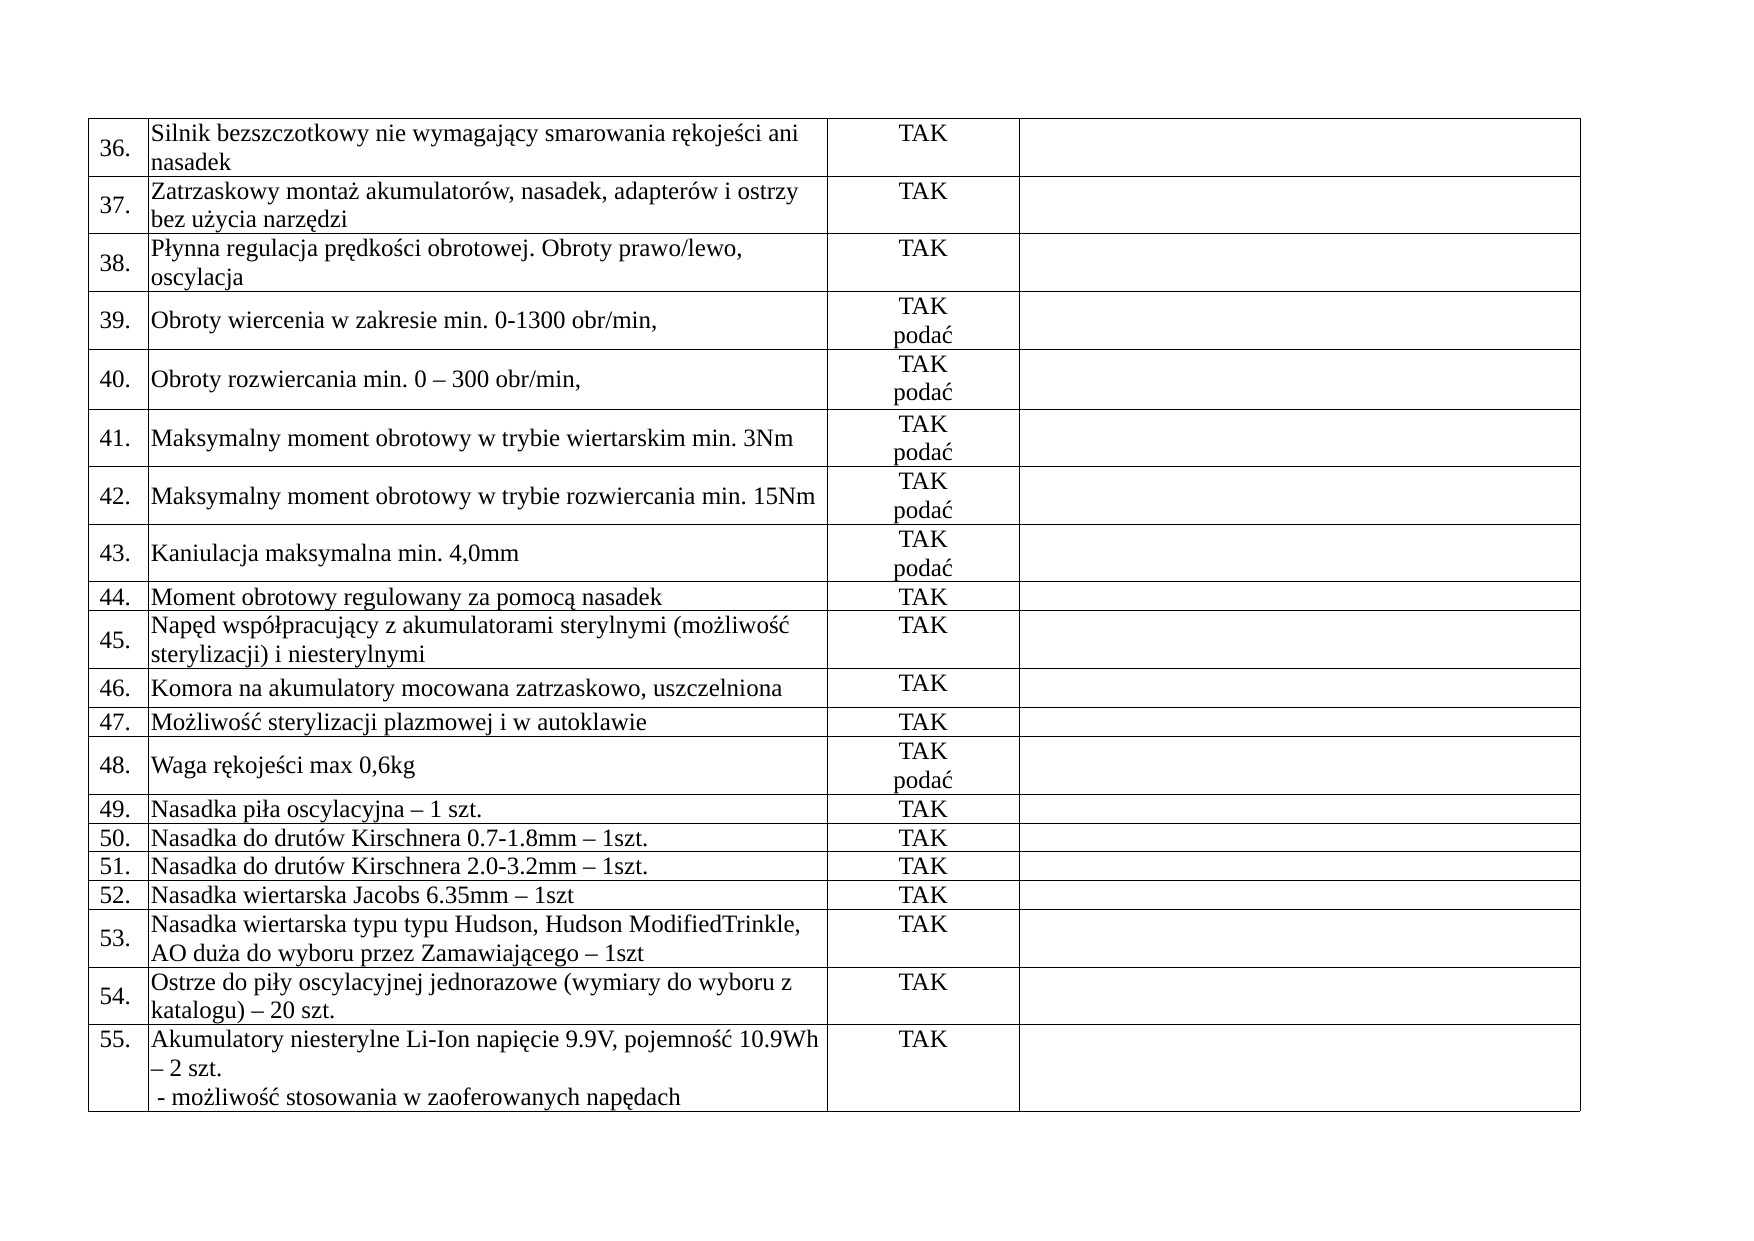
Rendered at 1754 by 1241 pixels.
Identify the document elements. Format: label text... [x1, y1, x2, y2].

table_cell Napęd współpracujący z akumulatorami sterylnymi (możliwość sterylizacji) i niesterylnymi [149, 611, 827, 668]
table_cell TAK [828, 881, 1019, 909]
table_cell TAK [828, 119, 1019, 176]
table_cell Obroty wiercenia w zakresie min. 0-1300 obr/min, [149, 292, 827, 348]
table_cell [89, 1025, 148, 1111]
table_cell TAK podać [828, 525, 1019, 581]
table_cell [89, 852, 148, 880]
table_cell TAK podać [828, 467, 1019, 524]
table_cell [89, 968, 148, 1024]
table_cell [89, 525, 148, 581]
table_cell [1020, 1025, 1580, 1111]
table_cell Kaniulacja maksymalna min. 4,0mm [149, 525, 827, 581]
table_cell [89, 611, 148, 668]
table_cell Silnik bezszczotkowy nie wymagający smarowania rękojeści ani nasadek [149, 119, 827, 176]
table_cell [89, 881, 148, 909]
table_cell Akumulatory niesterylne Li-Ion napięcie 9.9V, pojemność 10.9Wh – 2 szt. - możliwość stosowania w zaoferowanych napędach [149, 1025, 827, 1111]
table_cell [89, 824, 148, 851]
table_cell Zatrzaskowy montaż akumulatorów, nasadek, adapterów i ostrzy bez użycia narzędzi [149, 177, 827, 233]
table_cell TAK [828, 611, 1019, 668]
table_cell TAK [828, 234, 1019, 291]
table_cell Płynna regulacja prędkości obrotowej. Obroty prawo/lewo, oscylacja [149, 234, 827, 291]
table_cell [1020, 824, 1580, 851]
table_cell TAK [828, 852, 1019, 880]
table_cell [89, 467, 148, 524]
table_cell TAK [828, 177, 1019, 233]
table_cell [89, 708, 148, 736]
table_cell Obroty rozwiercania min. 0 – 300 obr/min, [149, 350, 827, 409]
table_cell [1020, 350, 1580, 409]
table_cell TAK [828, 708, 1019, 736]
table_cell [1020, 467, 1580, 524]
table_cell [89, 582, 148, 610]
table_cell [1020, 968, 1580, 1024]
table_cell [89, 234, 148, 291]
table_cell [1020, 611, 1580, 668]
table_cell [1020, 582, 1580, 610]
table_cell TAK [828, 582, 1019, 610]
table_cell TAK podać [828, 410, 1019, 466]
table_cell [89, 350, 148, 409]
table_cell [1020, 881, 1580, 909]
table_cell [1020, 852, 1580, 880]
table_cell Maksymalny moment obrotowy w trybie rozwiercania min. 15Nm [149, 467, 827, 524]
table_cell [1020, 410, 1580, 466]
table_cell TAK [828, 824, 1019, 851]
table_cell Maksymalny moment obrotowy w trybie wiertarskim min. 3Nm [149, 410, 827, 466]
table_cell [89, 737, 148, 794]
table_cell TAK podać [828, 292, 1019, 348]
table_cell [1020, 737, 1580, 794]
table_cell [89, 910, 148, 967]
table_cell Moment obrotowy regulowany za pomocą nasadek [149, 582, 827, 610]
table_cell [1020, 234, 1580, 291]
table_cell [1020, 708, 1580, 736]
table_cell [1020, 669, 1580, 707]
table_cell Nasadka wiertarska typu typu Hudson, Hudson ModifiedTrinkle, AO duża do wyboru przez Zamawiającego – 1szt [149, 910, 827, 967]
table_cell TAK [828, 1025, 1019, 1111]
table_cell TAK [828, 910, 1019, 967]
table_cell Nasadka do drutów Kirschnera 2.0-3.2mm – 1szt. [149, 852, 827, 880]
table_cell [89, 292, 148, 348]
table_cell TAK [828, 669, 1019, 707]
table_cell TAK [828, 968, 1019, 1024]
table_cell [1020, 525, 1580, 581]
table_cell Nasadka do drutów Kirschnera 0.7-1.8mm – 1szt. [149, 824, 827, 851]
table_cell TAK podać [828, 350, 1019, 409]
table_cell Nasadka wiertarska Jacobs 6.35mm – 1szt [149, 881, 827, 909]
table_cell [1020, 177, 1580, 233]
table_cell [89, 119, 148, 176]
table_cell TAK [828, 795, 1019, 822]
table_cell Możliwość sterylizacji plazmowej i w autoklawie [149, 708, 827, 736]
table_cell [89, 177, 148, 233]
table_cell [89, 795, 148, 822]
table_cell [89, 669, 148, 707]
table_cell [1020, 910, 1580, 967]
table_cell [89, 410, 148, 466]
table_cell [1020, 292, 1580, 348]
table_cell TAK podać [828, 737, 1019, 794]
table_cell Ostrze do piły oscylacyjnej jednorazowe (wymiary do wyboru z katalogu) – 20 szt. [149, 968, 827, 1024]
table_cell Waga rękojeści max 0,6kg [149, 737, 827, 794]
table_cell [1020, 119, 1580, 176]
table_cell Nasadka piła oscylacyjna – 1 szt. [149, 795, 827, 822]
table_cell [1020, 795, 1580, 822]
table_cell Komora na akumulatory mocowana zatrzaskowo, uszczelniona [149, 669, 827, 707]
